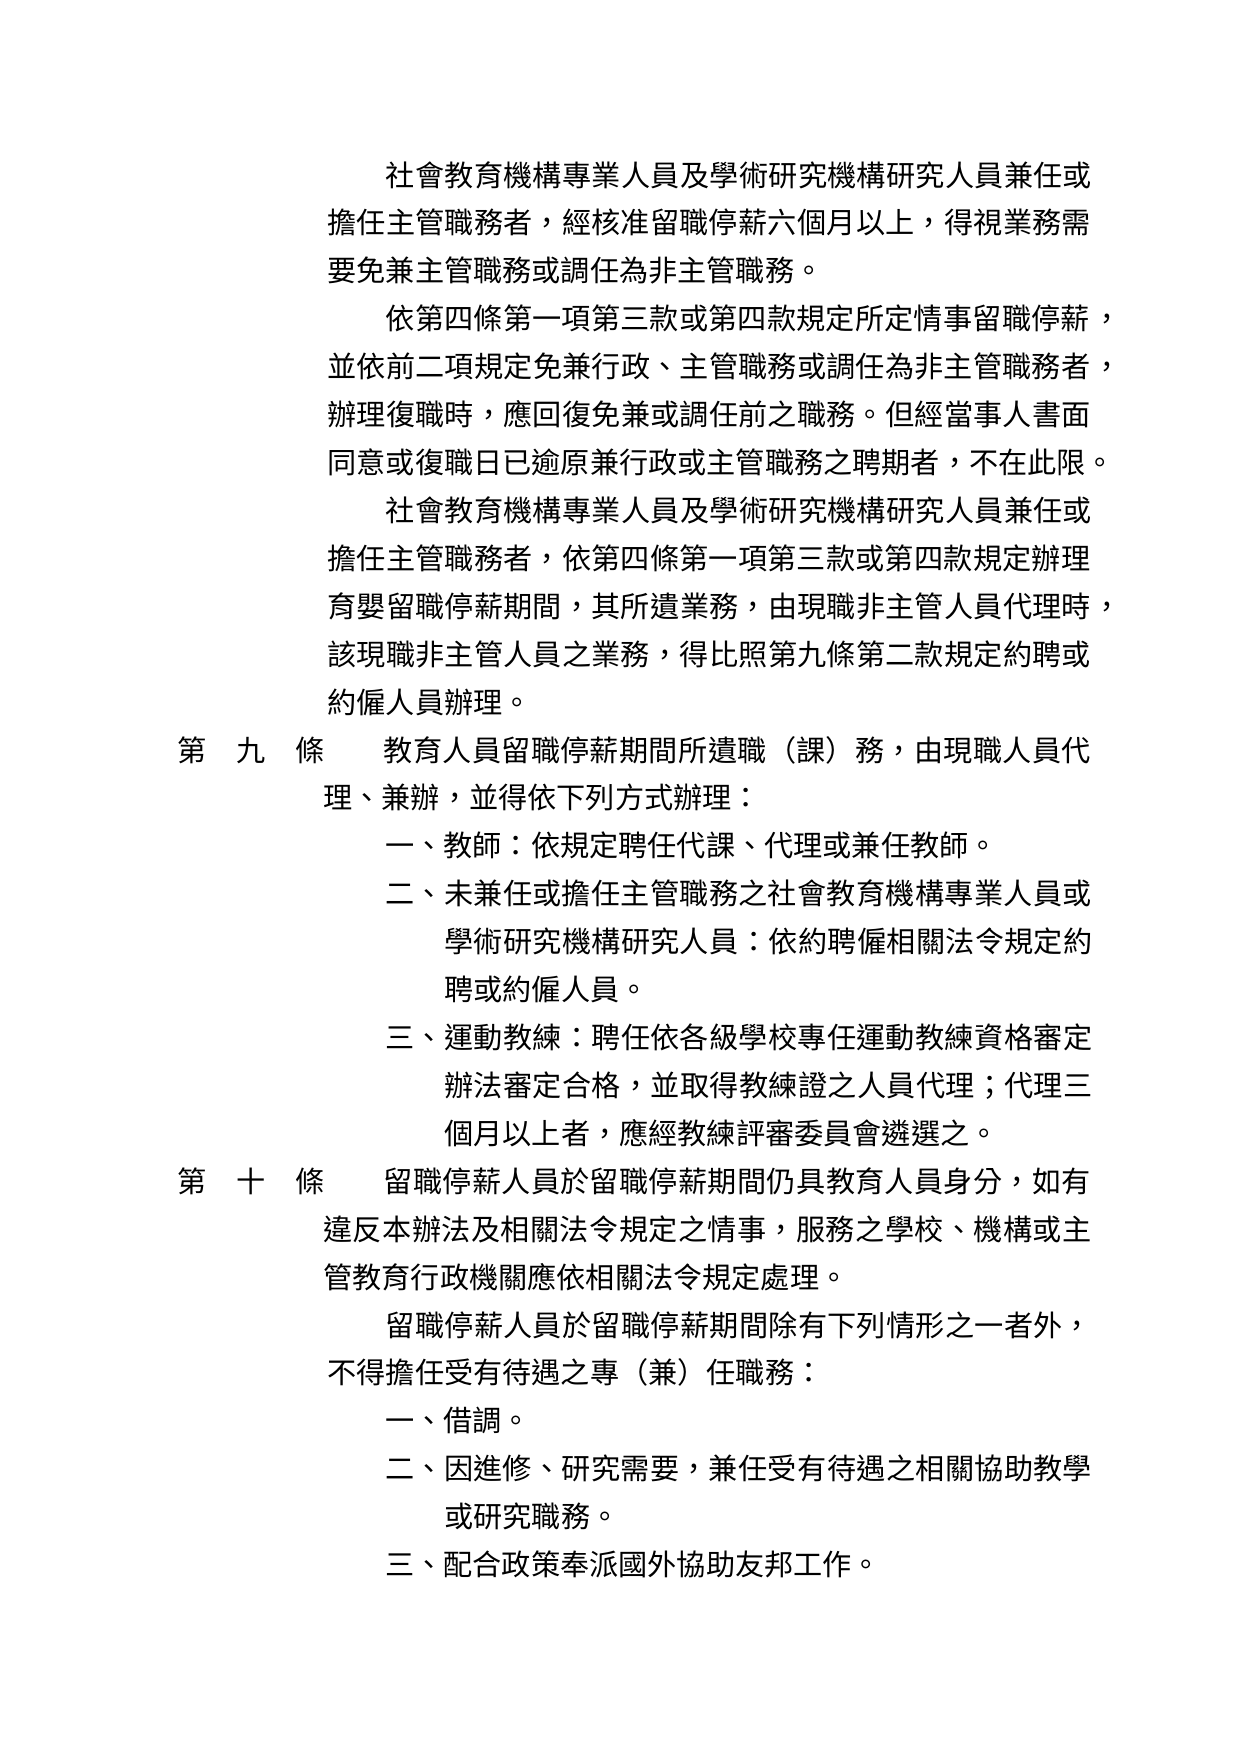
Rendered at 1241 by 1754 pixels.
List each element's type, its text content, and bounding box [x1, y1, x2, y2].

text 社會教育機構專業人員及學術研究機構研究人員兼任或擔任主管職務者，依第四條第一項第三款或第四款規定辦理育嬰留職停薪期間，其所遺業務，由現職非主管人員代理時，該現職非主管人員之業務，得比照第九條第二款規定約聘或約僱人員辦理。 [327, 483, 1093, 723]
text 三、運動教練：聘任依各級學校專任運動教練資格審定辦法審定合格，並取得教練證之人員代理；代理三個月以上者，應經教練評審委員會遴選之。 [385, 1010, 1093, 1154]
text 依第四條第一項第三款或第四款規定所定情事留職停薪，並依前二項規定免兼行政、主管職務或調任為非主管職務者，辦理復職時，應回復免兼或調任前之職務。但經當事人書面同意或復職日已逾原兼行政或主管職務之聘期者，不在此限。 [327, 291, 1093, 483]
text 二、因進修、研究需要，兼任受有待遇之相關協助教學或研究職務。 [385, 1441, 1093, 1537]
text 第 十 條 留職停薪人員於留職停薪期間仍具教育人員身分，如有違反本辦法及相關法令規定之情事，服務之學校、機構或主管教育行政機關應依相關法令規定處理。 [177, 1154, 1093, 1298]
text 一、教師：依規定聘任代課、代理或兼任教師。 [385, 818, 1093, 866]
text 二、未兼任或擔任主管職務之社會教育機構專業人員或學術研究機構研究人員：依約聘僱相關法令規定約聘或約僱人員。 [385, 866, 1093, 1010]
text 一、借調。 [385, 1393, 1093, 1441]
text 留職停薪人員於留職停薪期間除有下列情形之一者外，不得擔任受有待遇之專（兼）任職務： [327, 1298, 1093, 1393]
text 社會教育機構專業人員及學術研究機構研究人員兼任或擔任主管職務者，經核准留職停薪六個月以上，得視業務需要免兼主管職務或調任為非主管職務。 [327, 148, 1093, 291]
text 第 九 條 教育人員留職停薪期間所遺職（課）務，由現職人員代理、兼辦，並得依下列方式辦理： [177, 723, 1093, 818]
text 三、配合政策奉派國外協助友邦工作。 [385, 1537, 1093, 1585]
